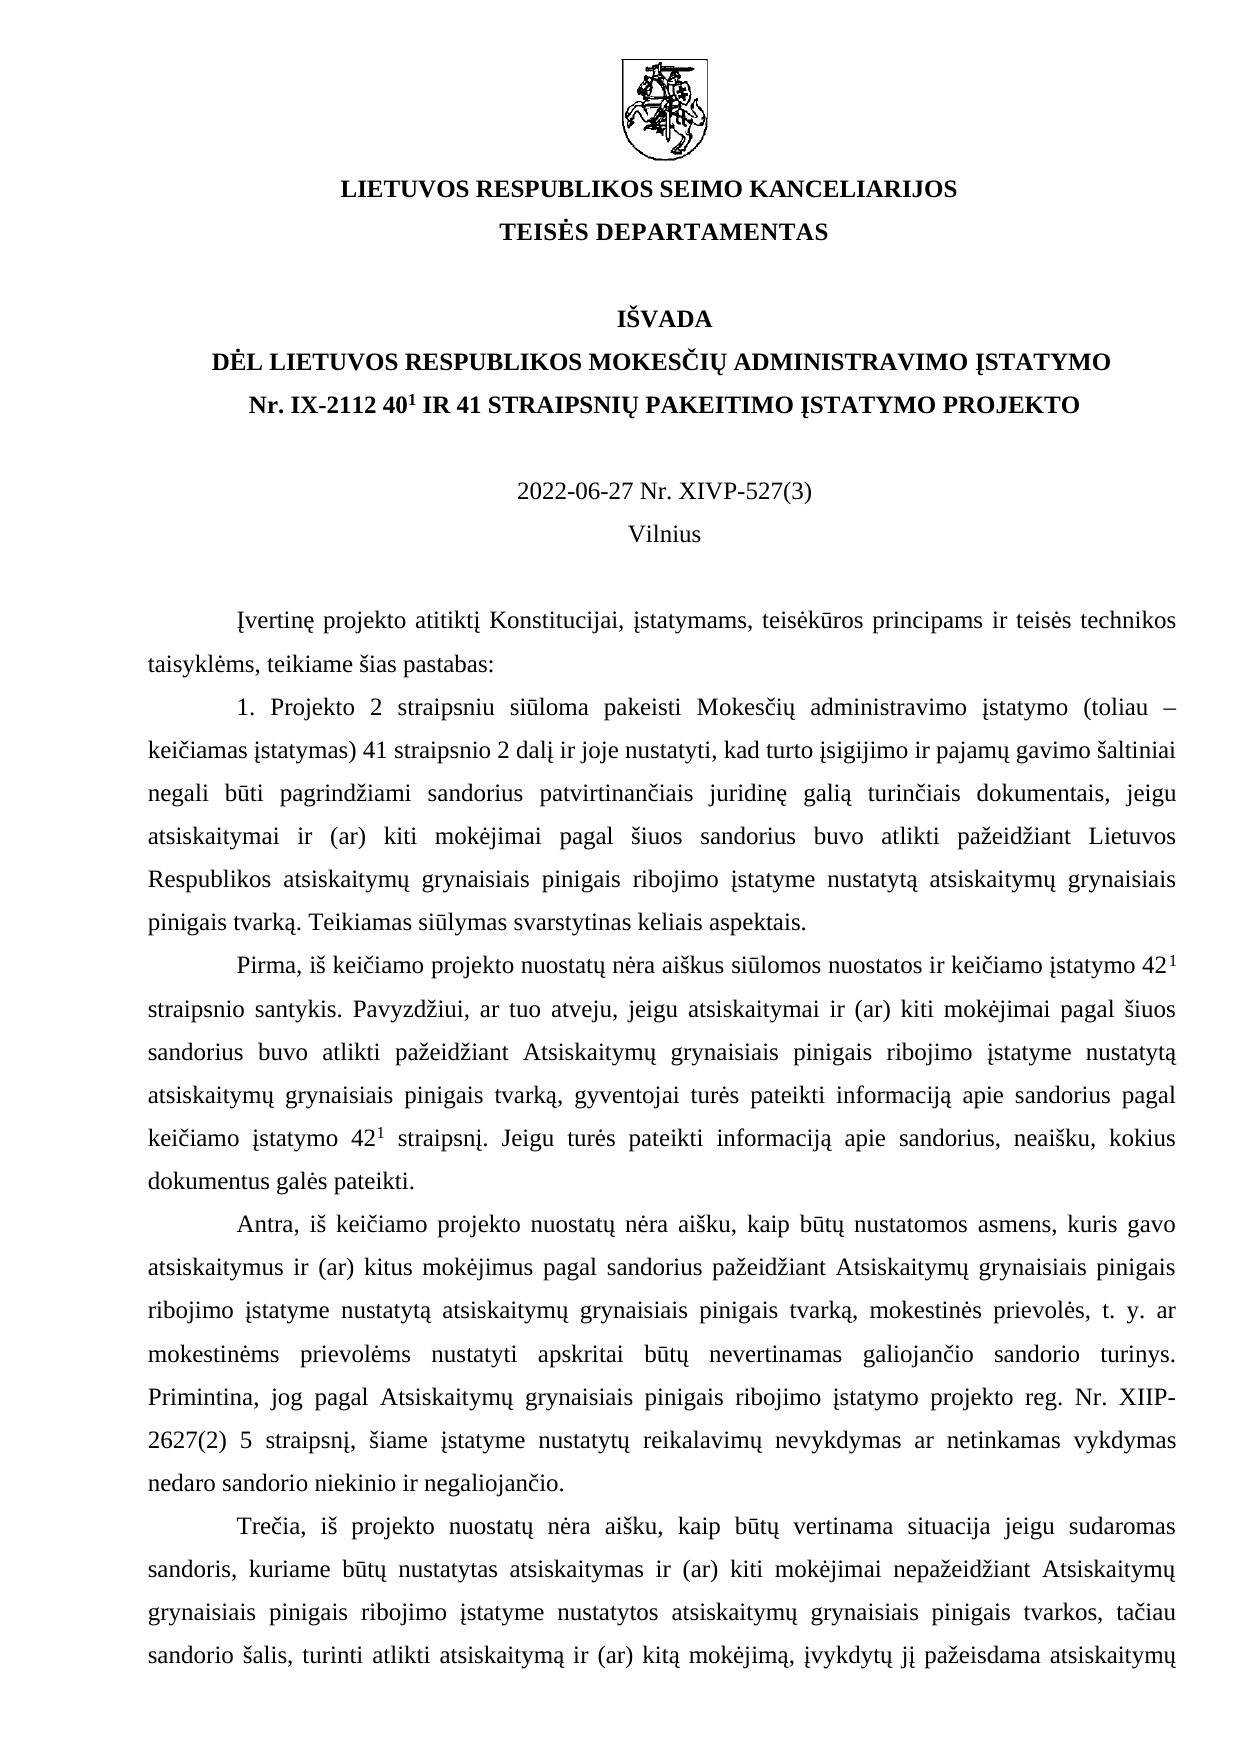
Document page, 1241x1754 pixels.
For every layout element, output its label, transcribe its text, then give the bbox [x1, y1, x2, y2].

text Pirma, iš keičiamo projekto nuostatų nėra aiškus siūlomos nuostatos ir keičiamo įstatymo 421 straipsnio santykis. Pavyzdžiui, ar tuo atveju, jeigu atsiskaitymai ir (ar) kiti mokėjimai pagal šiuos sandorius buvo atlikti pažeidžiant Atsiskaitymų grynaisiais pinigais ribojimo įstatyme nustatytą atsiskaitymų grynaisiais pinigais tvarką, gyventojai turės pateikti informaciją apie sandorius pagal keičiamo įstatymo 421 straipsnį. Jeigu turės pateikti informaciją apie sandorius, neaišku, kokius dokumentus galės pateikti. [148, 951, 1177, 1195]
text Trečia, iš projekto nuostatų nėra aišku, kaip būtų vertinama situacija jeigu sudaromas sandoris, kuriame būtų nustatytas atsiskaitymas ir (ar) kiti mokėjimai nepažeidžiant Atsiskaitymų grynaisiais pinigais ribojimo įstatyme nustatytos atsiskaitymų grynaisiais pinigais tvarkos, tačiau sandorio šalis, turinti atlikti atsiskaitymą ir (ar) kitą mokėjimą, įvykdytų jį pažeisdama atsiskaitymų [148, 1511, 1177, 1669]
text LIETUVOS RESPUBLIKOS SEIMO KANCELIARIJOS [148, 174, 1150, 203]
text 2022-06-27 Nr. XIVP-527(3) [148, 476, 1181, 505]
text Nr. IX-2112 401 IR 41 STRAIPSNIŲ PAKEITIMO ĮSTATYMO PROJEKTO [148, 390, 1181, 419]
text Vilnius [148, 519, 1181, 548]
text TEISĖS DEPARTAMENTAS [148, 217, 1180, 246]
text 1. Projekto 2 straipsniu siūloma pakeisti Mokesčių administravimo įstatymo (toliau – keičiamas įstatymas) 41 straipsnio 2 dalį ir joje nustatyti, kad turto įsigijimo ir pajamų gavimo šaltiniai negali būti pagrindžiami sandorius patvirtinančiais juridinę galią turinčiais dokumentais, jeigu atsiskaitymai ir (ar) kiti mokėjimai pagal šiuos sandorius buvo atlikti pažeidžiant Lietuvos Respublikos atsiskaitymų grynaisiais pinigais ribojimo įstatyme nustatytą atsiskaitymų grynaisiais pinigais tvarką. Teikiamas siūlymas svarstytinas keliais aspektais. [148, 692, 1177, 936]
text Antra, iš keičiamo projekto nuostatų nėra aišku, kaip būtų nustatomos asmens, kuris gavo atsiskaitymus ir (ar) kitus mokėjimus pagal sandorius pažeidžiant Atsiskaitymų grynaisiais pinigais ribojimo įstatyme nustatytą atsiskaitymų grynaisiais pinigais tvarką, mokestinės prievolės, t. y. ar mokestinėms prievolėms nustatyti apskritai būtų nevertinamas galiojančio sandorio turinys. Primintina, jog pagal Atsiskaitymų grynaisiais pinigais ribojimo įstatymo projekto reg. Nr. XIIP-2627(2) 5 straipsnį, šiame įstatyme nustatytų reikalavimų nevykdymas ar netinkamas vykdymas nedaro sandorio niekinio ir negaliojančio. [148, 1209, 1177, 1497]
text IŠVADA [148, 304, 1181, 332]
text Įvertinę projekto atitiktį Konstitucijai, įstatymams, teisėkūros principams ir teisės technikos taisyklėms, teikiame šias pastabas: [148, 606, 1177, 677]
text DĖL LIETUVOS RESPUBLIKOS MOKESČIŲ ADMINISTRAVIMO ĮSTATYMO [148, 347, 1181, 376]
